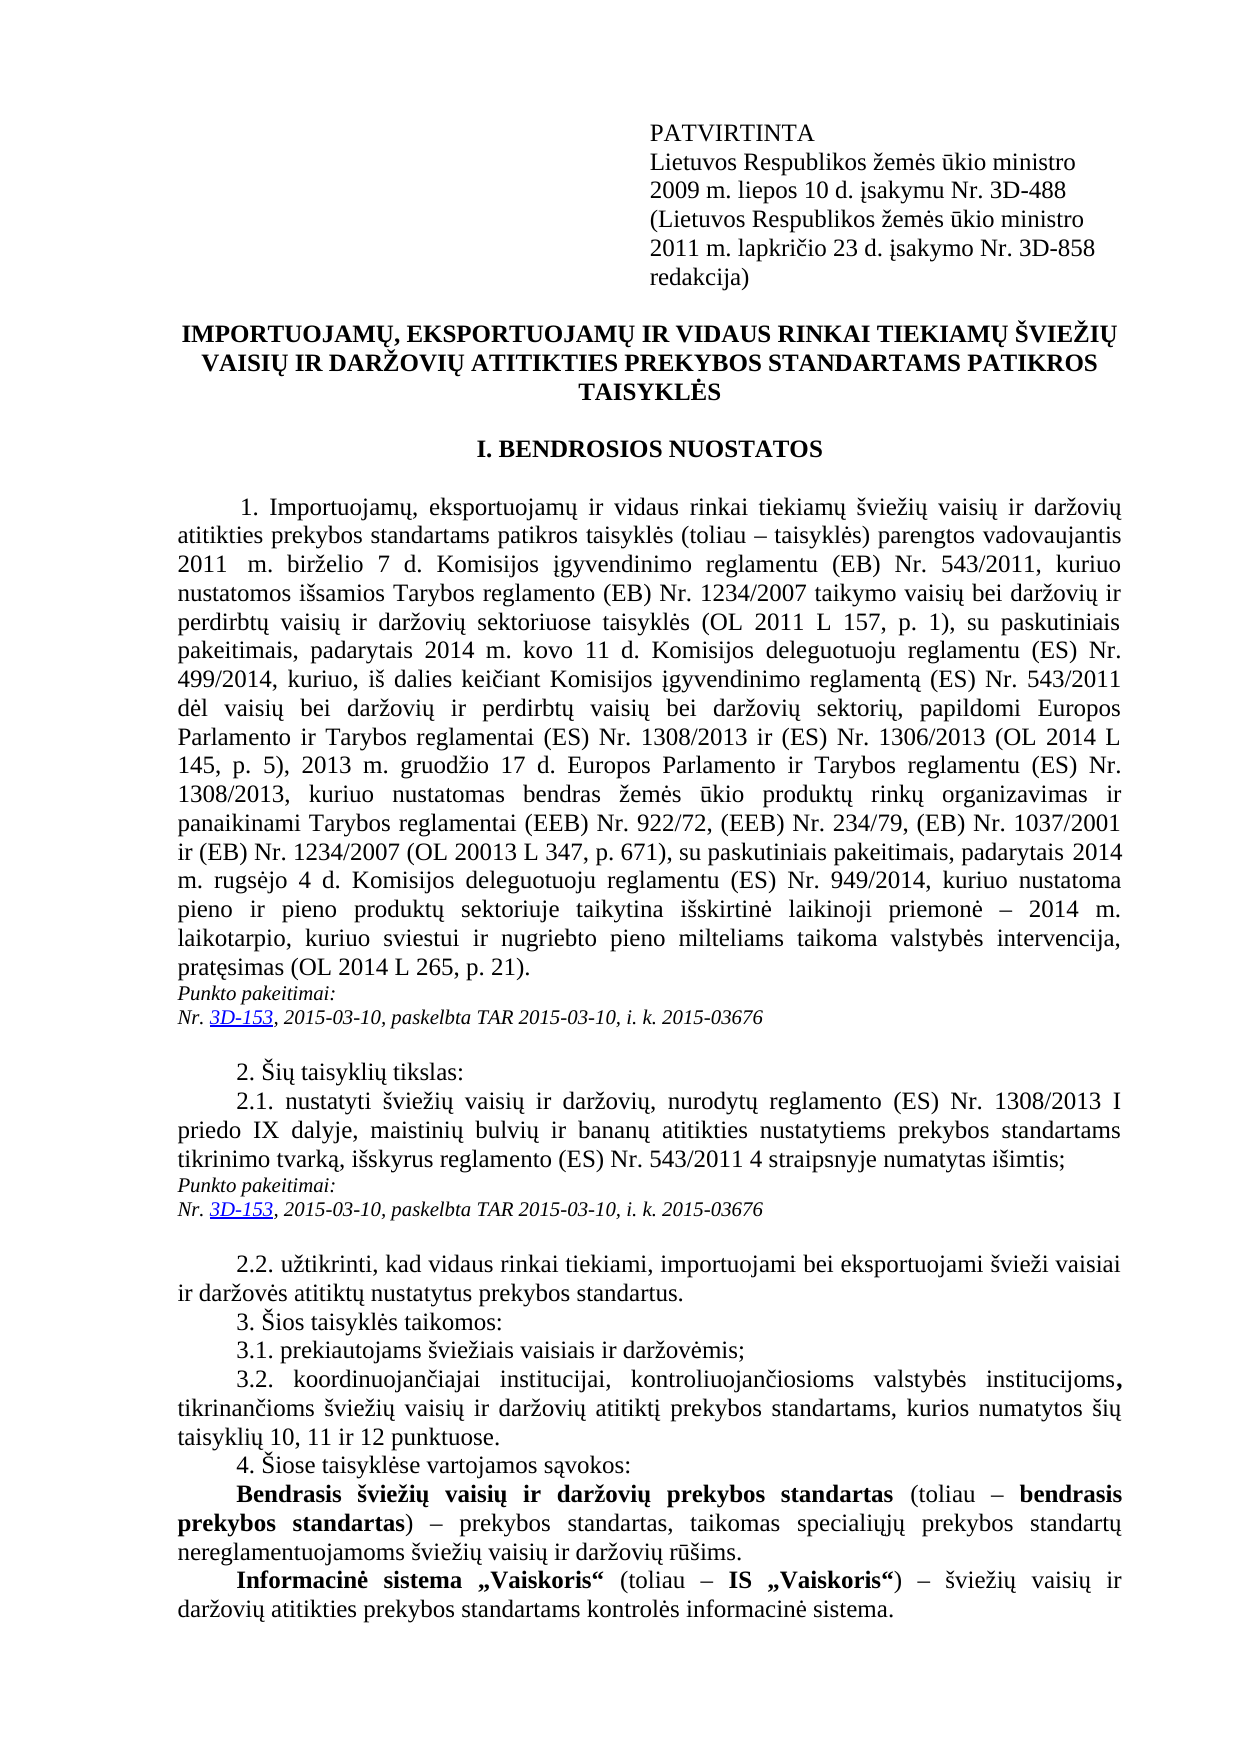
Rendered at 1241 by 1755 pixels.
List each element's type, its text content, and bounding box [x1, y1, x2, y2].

text Lietuvos Respublikos žemės ūkio ministro [649, 147, 1122, 176]
text Punkto pakeitimai: [177, 1172, 1122, 1197]
text 3.1. prekiautojams šviežiais vaisiais ir daržovėmis; [177, 1336, 1122, 1364]
text 3.2. koordinuojančiajai institucijai, kontroliuojančiosioms valstybės institucijoms, tikrinančioms šviežių vaisių ir daržovių atitiktį prekybos standartams, kurios numatytos šių taisyklių 10, 11 ir 12 punktuose. [177, 1364, 1122, 1451]
text 2.1. nustatyti šviežių vaisių ir daržovių, nurodytų reglamento (ES) Nr. 1308/2013 I priedo IX dalyje, maistinių bulvių ir bananų atitikties nustatytiems prekybos standartams tikrinimo tvarką, išskyrus reglamento (ES) Nr. 543/2011 4 straipsnyje numatytas išimtis; [177, 1086, 1122, 1172]
text Punkto pakeitimai: [177, 981, 1122, 1005]
text 2009 m. liepos 10 d. įsakymu Nr. 3D-488 [649, 176, 1122, 204]
text 2011 m. lapkričio 23 d. įsakymo Nr. 3D-858 redakcija) [649, 233, 1122, 291]
text PATVIRTINTA [649, 118, 1122, 147]
text (Lietuvos Respublikos žemės ūkio ministro [649, 204, 1122, 233]
text IMPORTUOJAMŲ, EKSPORTUOJAMŲ IR VIDAUS RINKAI TIEKIAMŲ ŠVIEŽIŲ VAISIŲ IR DARŽOVIŲ ATITIKTIES PREKYBOS STANDARTAMS PATIKROS TAISYKLĖS [177, 319, 1122, 406]
text I. BENDROSIOS NUOSTATOS [177, 434, 1122, 463]
text 4. Šiose taisyklėse vartojamos sąvokos: [177, 1451, 1122, 1479]
text 2. Šių taisyklių tikslas: [177, 1057, 1122, 1086]
text Nr. 3D-153, 2015-03-10, paskelbta TAR 2015-03-10, i. k. 2015-03676 [177, 1197, 1122, 1221]
text Informacinė sistema „Vaiskoris“ (toliau – IS „Vaiskoris“) – šviežių vaisių ir daržovių atitikties prekybos standartams kontrolės informacinė sistema. [177, 1566, 1122, 1623]
text 3. Šios taisyklės taikomos: [177, 1307, 1122, 1336]
text 1. Importuojamų, eksportuojamų ir vidaus rinkai tiekiamų šviežių vaisių ir daržovių atitikties prekybos standartams patikros taisyklės (toliau – taisyklės) parengtos vadovaujantis 2011 m. birželio 7 d. Komisijos įgyvendinimo reglamentu (EB) Nr. 543/2011, kuriuo nustatomos išsamios Tarybos reglamento (EB) Nr. 1234/2007 taikymo vaisių bei daržovių ir perdirbtų vaisių ir daržovių sektoriuose taisyklės (OL 2011 L 157, p. 1), su paskutiniais pakeitimais, padarytais 2014 m. kovo 11 d. Komisijos deleguotuoju reglamentu (ES) Nr. 499/2014, kuriuo, iš dalies keičiant Komisijos įgyvendinimo reglamentą (ES) Nr. 543/2011 dėl vaisių bei daržovių ir perdirbtų vaisių bei daržovių sektorių, papildomi Europos Parlamento ir Tarybos reglamentai (ES) Nr. 1308/2013 ir (ES) Nr. 1306/2013 (OL 2014 L 145, p. 5), 2013 m. gruodžio 17 d. Europos Parlamento ir Tarybos reglamentu (ES) Nr. 1308/2013, kuriuo nustatomas bendras žemės ūkio produktų rinkų organizavimas ir panaikinami Tarybos reglamentai (EEB) Nr. 922/72, (EEB) Nr. 234/79, (EB) Nr. 1037/2001 ir (EB) Nr. 1234/2007 (OL 20013 L 347, p. 671), su paskutiniais pakeitimais, padarytais 2014 m. rugsėjo 4 d. Komisijos deleguotuoju reglamentu (ES) Nr. 949/2014, kuriuo nustatoma pieno ir pieno produktų sektoriuje taikytina išskirtinė laikinoji priemonė – 2014 m. laikotarpio, kuriuo sviestui ir nugriebto pieno milteliams taikoma valstybės intervencija, pratęsimas (OL 2014 L 265, p. 21). [177, 492, 1122, 981]
text Bendrasis šviežių vaisių ir daržovių prekybos standartas (toliau – bendrasis prekybos standartas) – prekybos standartas, taikomas specialiųjų prekybos standartų nereglamentuojamoms šviežių vaisių ir daržovių rūšims. [177, 1479, 1122, 1566]
text Nr. 3D-153, 2015-03-10, paskelbta TAR 2015-03-10, i. k. 2015-03676 [177, 1005, 1122, 1029]
text 2.2. užtikrinti, kad vidaus rinkai tiekiami, importuojami bei eksportuojami švieži vaisiai ir daržovės atitiktų nustatytus prekybos standartus. [177, 1249, 1122, 1307]
